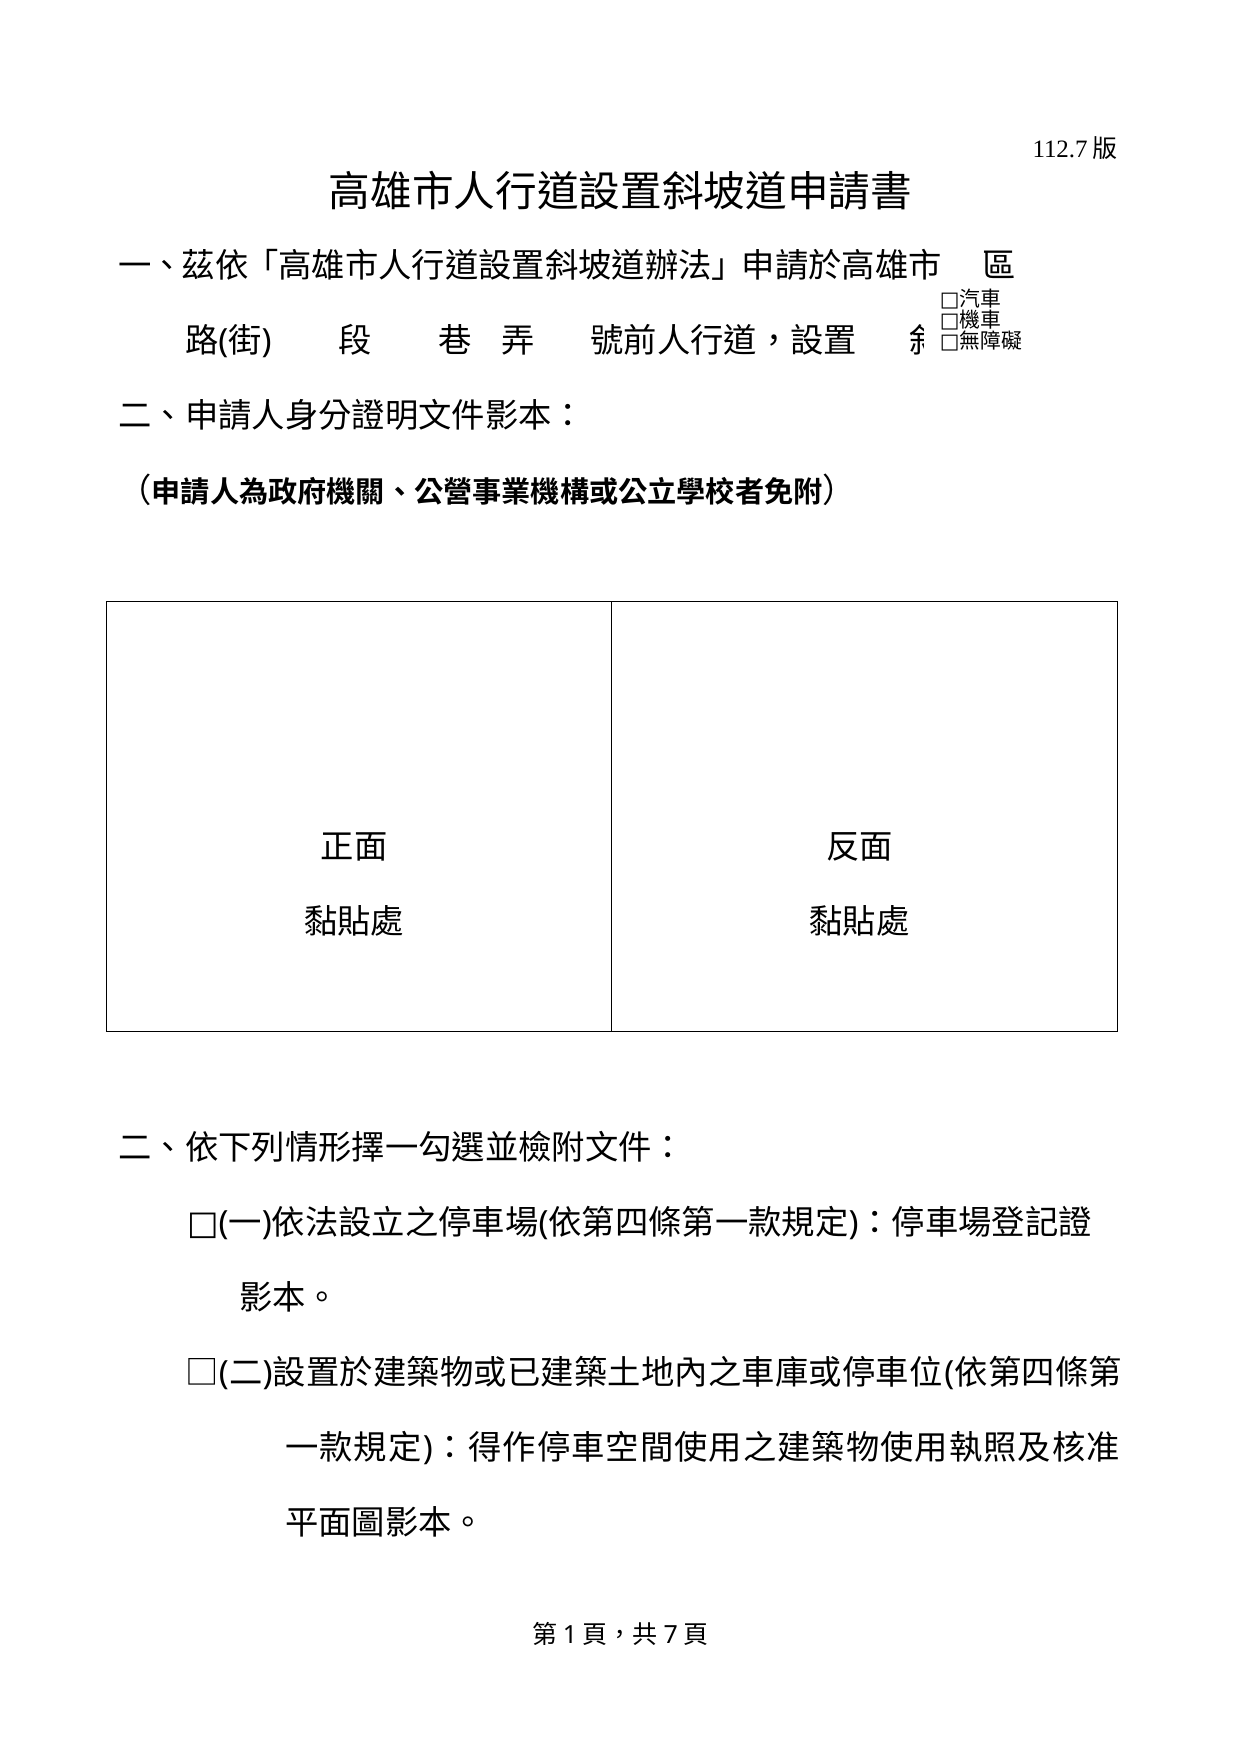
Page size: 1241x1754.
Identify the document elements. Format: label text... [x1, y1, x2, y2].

text 二、依下列情形擇一勾選並檢附文件： [118, 1107, 1122, 1182]
text 二、申請人身分證明文件影本： [118, 376, 1112, 451]
table_header 正面 黏貼處 [107, 602, 611, 1031]
text □無障礙 [939, 331, 1041, 352]
text （申請人為政府機關、公營事業機構或公立學校者免附） [118, 451, 1112, 526]
text 112.7版 [1032, 129, 1145, 165]
text 高雄市人行道設置斜坡道申請書 [118, 121, 1160, 226]
table_header 反面 黏貼處 [612, 602, 1117, 1031]
text □(一)依法設立之停車場(依第四條第一款規定)：停車場登記證 [187, 1182, 1122, 1257]
text □機車 [939, 311, 1041, 331]
text □汽車 [939, 290, 1041, 311]
text □(二)設置於建築物或已建築土地內之車庫或停車位(依第四條第一款規定)：得作停車空間使用之建築物使用執照及核准平面圖影本。 [118, 1332, 1122, 1557]
text 一、茲依「高雄市人行道設置斜坡道辦法」申請於高雄市 區 路(街) 段 巷 弄 號前人行道，設置 斜坡道。 [118, 226, 1112, 376]
text 影本。 [187, 1257, 1122, 1332]
